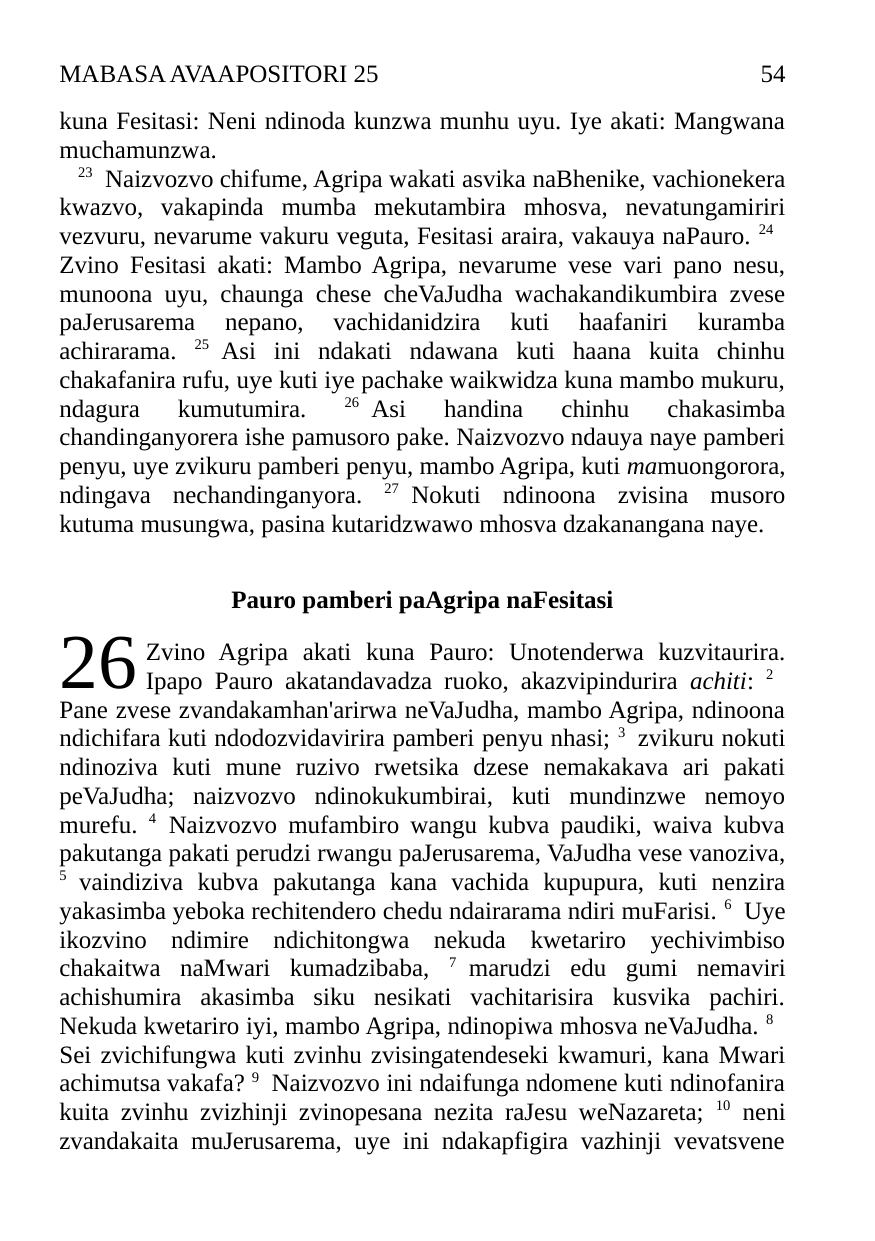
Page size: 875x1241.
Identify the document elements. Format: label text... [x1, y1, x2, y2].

text 26Zvino Agripa akati kuna Pauro: Unotenderwa kuzvitaurira. Ipapo Pauro akatandavadza ruoko, akazvipindurira achiti: 2 Pane zvese zvandakamhan'arirwa neVaJudha, mambo Agripa, ndinoona ndichifara kuti ndodozvidavirira pamberi penyu nhasi; 3 zvikuru nokuti ndinoziva kuti mune ruzivo rwetsika dzese nemakakava ari pakati peVaJudha; naizvozvo ndinokukumbirai, kuti mundinzwe nemoyo murefu. 4 Naizvozvo mufambiro wangu kubva paudiki, waiva kubva pakutanga pakati perudzi rwangu paJerusarema, VaJudha vese vanoziva, 5 vaindiziva kubva pakutanga kana vachida kupupura, kuti nenzira yakasimba yeboka rechitendero chedu ndairarama ndiri muFarisi. 6 Uye ikozvino ndimire ndichitongwa nekuda kwetariro yechivimbiso chakaitwa naMwari kumadzibaba, 7 marudzi edu gumi nemaviri achishumira akasimba siku nesikati vachitarisira kusvika pachiri. Nekuda kwetariro iyi, mambo Agripa, ndinopiwa mhosva neVaJudha. 8 Sei zvichifungwa kuti zvinhu zvisingatendeseki kwamuri, kana Mwari achimutsa vakafa? 9 Naizvozvo ini ndaifunga ndomene kuti ndinofanira kuita zvinhu zvizhinji zvinopesana nezita raJesu weNazareta; 10 neni zvandakaita muJerusarema, uye ini ndakapfigira vazhinji vevatsvene mumatirongo, ndagamuchira simba kubva kuvapristi vakuru; nepavaiurawa ndaizvisarudza. 11 Uye ndaivaranga kazhinji mumasinagoge ese, ndichivaroverera kuti vanyombe; zvino ndichinyanya kuvapengera, ndakavashusha kusvikira nekumaguta ekunze. 12 Ndipo neni ndichienda kuDhamasiko nesimba uye nekutumwa kubva kuvapristi vakuru, 13 pamasikati makuru, mambo, ndakaona munzira chiedza chichibva kudenga, chaikunda kupenya kwezuva, chichipenya chakandipoteredza nevaifamba neni. 14 Zvino takati tese tawira pasi pavhu, ndakanzwa izwi richitaura kwandiri richiti nerurimi rwechiHebheru: Sauro, Sauro, unondishushirei? Zvinokuremera kukavana nezvibayo. 15 Zvino ini ndikati: Ndimwi ani, Ishe? Akatiwo: Ndini Jesu waunoshusha iwe. 16 Asi simuka, uye umire netsoka dzako; nokuti ndazviratidzira izvi kwauri, ndikuite mushumiri nechapupu zvese chezvinhu zvawakaona nezvandichazviratidza nazvo kwauri, 17 ndichikununura kuvanhu nevahedheni, vandinokutumira kwavari ikozvino, 18 kusvinudza meso avo, nekuvatendeusa kubva murima vaende kuchiedza, nepasimba raSatani vaende kuna Mwari, kuti vagamuchire kanganwiro yezvivi, uye nhaka pakati pevakaitwa vatsvene nerutendo rwuri mandiri. 19 Naizvozvo, mambo Agripa, handina kuramba kuteerera chiratidzo chekudenga; 20 asi ndakaparidza kutanga kune veDhamasiko neveJerusarema, nekudunhu rese reJudhiya, nekuvahedheni, kuti vatendeuke, uye vadzokere kuna Mwari, vaite mabasa akafanira kutendeuka. 21 Nekuda kwezvinhu izvi VaJudha vakandibata mutembere, vakaidza kundiuraya. 22 Naizvozvo ndawana rubatsiro kubva kuna Mwari, ndakamira kusvikira zuva rino, ndichipupura kuvadiki nevakuru, ndisingarevi zvimwe zvinhu kunze kweizvo vaporofita naMozisi zvavakataura kuti zvichaitika, 23 kuti Kristu wakafanira kutambudzika, uye kuti ari wekutanga kumuka kuvakafa, achaparidza chiedza kuvanhu ava nekuvahedheni. [59, 637, 786, 1155]
text Pauro pamberi paAgripa naFesitasi [59, 585, 786, 613]
text kuna Fesitasi: Neni ndinoda kunzwa munhu uyu. Iye akati: Mangwana muchamunzwa. [59, 106, 786, 164]
text 23 Naizvozvo chifume, Agripa wakati asvika naBhenike, vachionekera kwazvo, vakapinda mumba mekutambira mhosva, nevatungamiriri vezvuru, nevarume vakuru veguta, Fesitasi araira, vakauya naPauro. 24 Zvino Fesitasi akati: Mambo Agripa, nevarume vese vari pano nesu, munoona uyu, chaunga chese cheVaJudha wachakandikumbira zvese paJerusarema nepano, vachidanidzira kuti haafaniri kuramba achirarama. 25 Asi ini ndakati ndawana kuti haana kuita chinhu chakafanira rufu, uye kuti iye pachake waikwidza kuna mambo mukuru, ndagura kumutumira. 26 Asi handina chinhu chakasimba chandinganyorera ishe pamusoro pake. Naizvozvo ndauya naye pamberi penyu, uye zvikuru pamberi penyu, mambo Agripa, kuti mamuongorora, ndingava nechandinganyora. 27 Nokuti ndinoona zvisina musoro kutuma musungwa, pasina kutaridzwawo mhosva dzakanangana naye. [59, 164, 786, 537]
